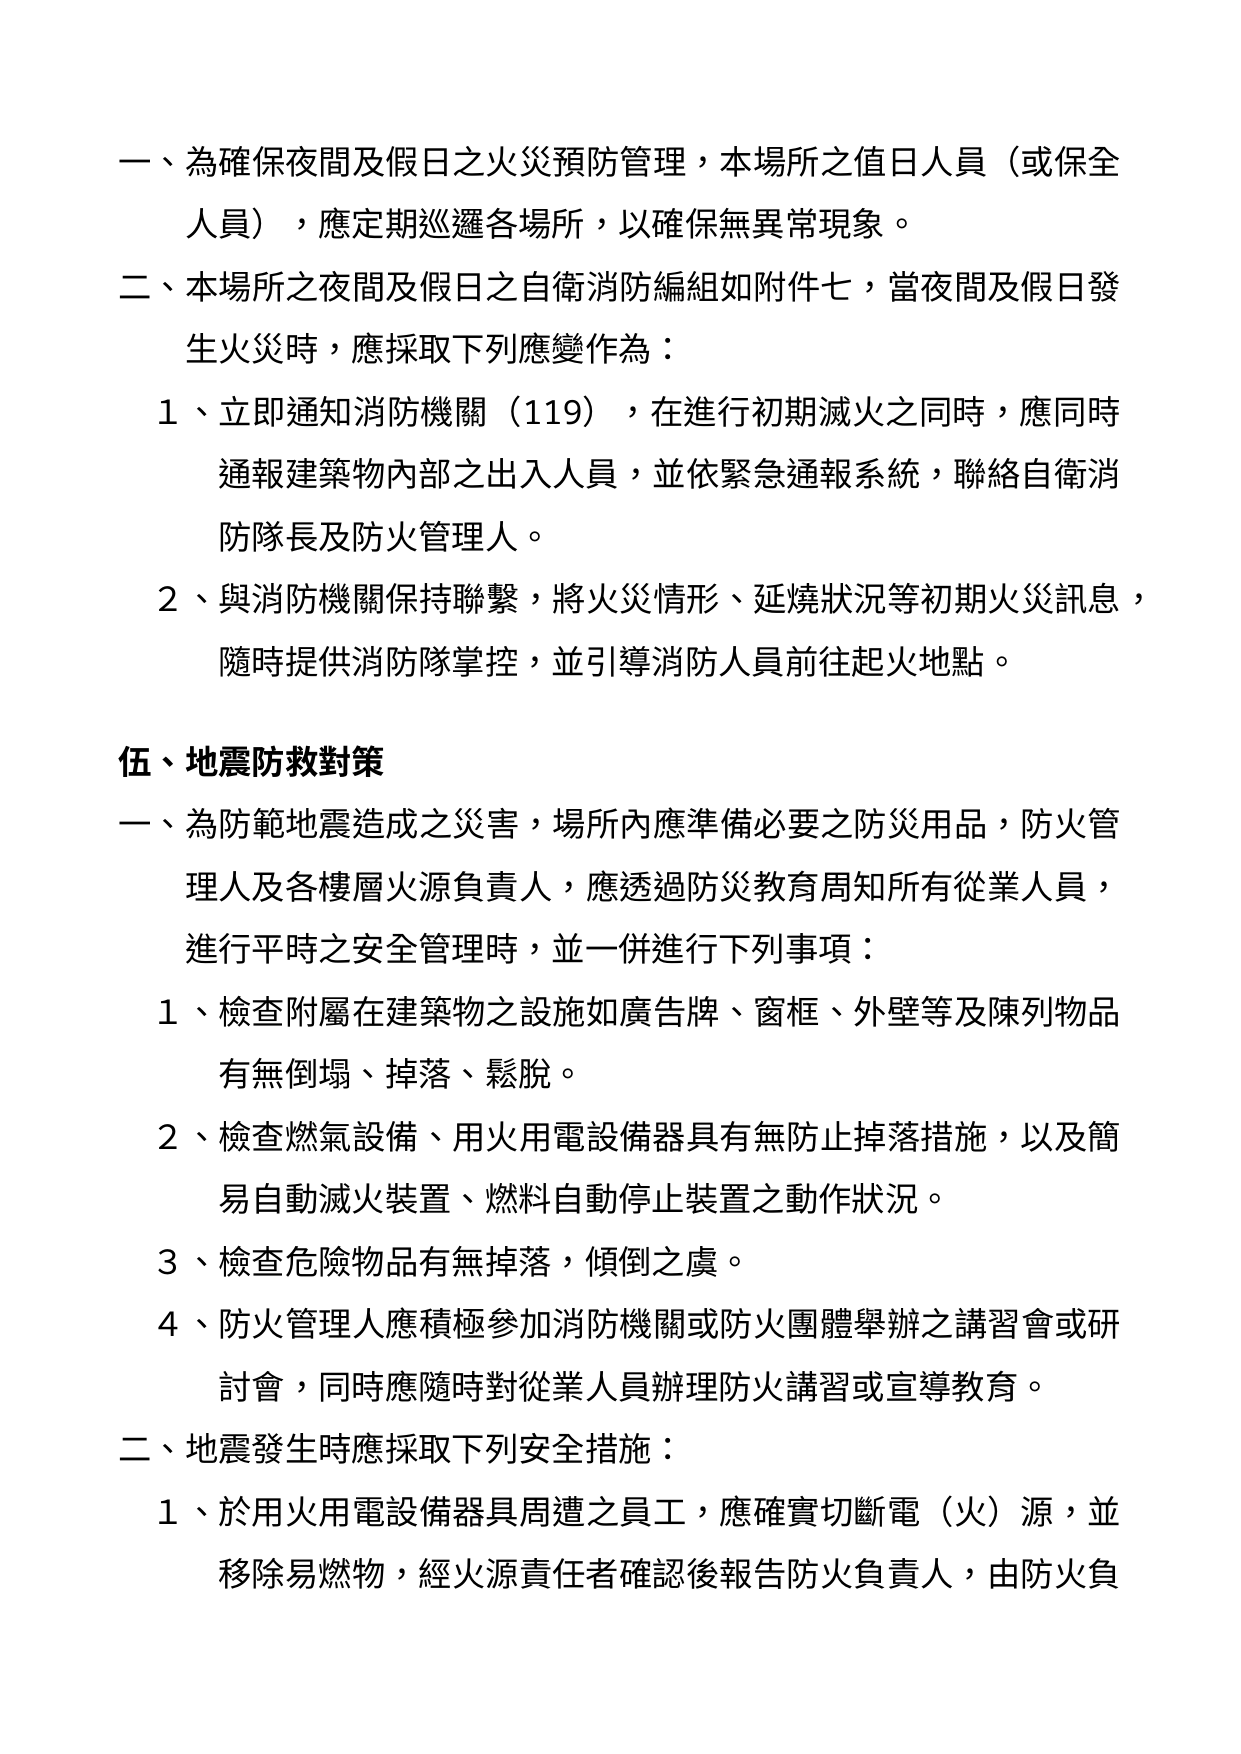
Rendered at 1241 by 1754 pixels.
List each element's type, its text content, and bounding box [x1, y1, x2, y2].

text 二、地震發生時應採取下列安全措施： [118, 1406, 1122, 1468]
text 二、本場所之夜間及假日之自衛消防編組如附件七，當夜間及假日發生火災時，應採取下列應變作為： [118, 243, 1122, 368]
text ４、防火管理人應積極參加消防機關或防火團體舉辦之講習會或研討會，同時應隨時對從業人員辦理防火講習或宣導教育。 [151, 1281, 1122, 1406]
text ２、與消防機關保持聯繫，將火災情形、延燒狀況等初期火災訊息，隨時提供消防隊掌控，並引導消防人員前往起火地點。 [151, 556, 1122, 681]
text 伍、地震防救對策 [118, 718, 1122, 781]
text 一、為防範地震造成之災害，場所內應準備必要之防災用品，防火管理人及各樓層火源負責人，應透過防災教育周知所有從業人員，進行平時之安全管理時，並一併進行下列事項： [118, 781, 1122, 968]
text 一、為確保夜間及假日之火災預防管理，本場所之值日人員（或保全人員），應定期巡邏各場所，以確保無異常現象。 [118, 118, 1122, 243]
text １、立即通知消防機關（119），在進行初期滅火之同時，應同時通報建築物內部之出入人員，並依緊急通報系統，聯絡自衛消防隊長及防火管理人。 [151, 368, 1122, 556]
text ２、檢查燃氣設備、用火用電設備器具有無防止掉落措施，以及簡易自動滅火裝置、燃料自動停止裝置之動作狀況。 [151, 1093, 1122, 1218]
text ３、檢查危險物品有無掉落，傾倒之虞。 [151, 1218, 1122, 1281]
text １、於用火用電設備器具周遭之員工，應確實切斷電（火）源，並移除易燃物，經火源責任者確認後報告防火負責人，由防火負 [151, 1468, 1122, 1593]
text １、檢查附屬在建築物之設施如廣告牌、窗框、外壁等及陳列物品有無倒塌、掉落、鬆脫。 [151, 968, 1122, 1093]
